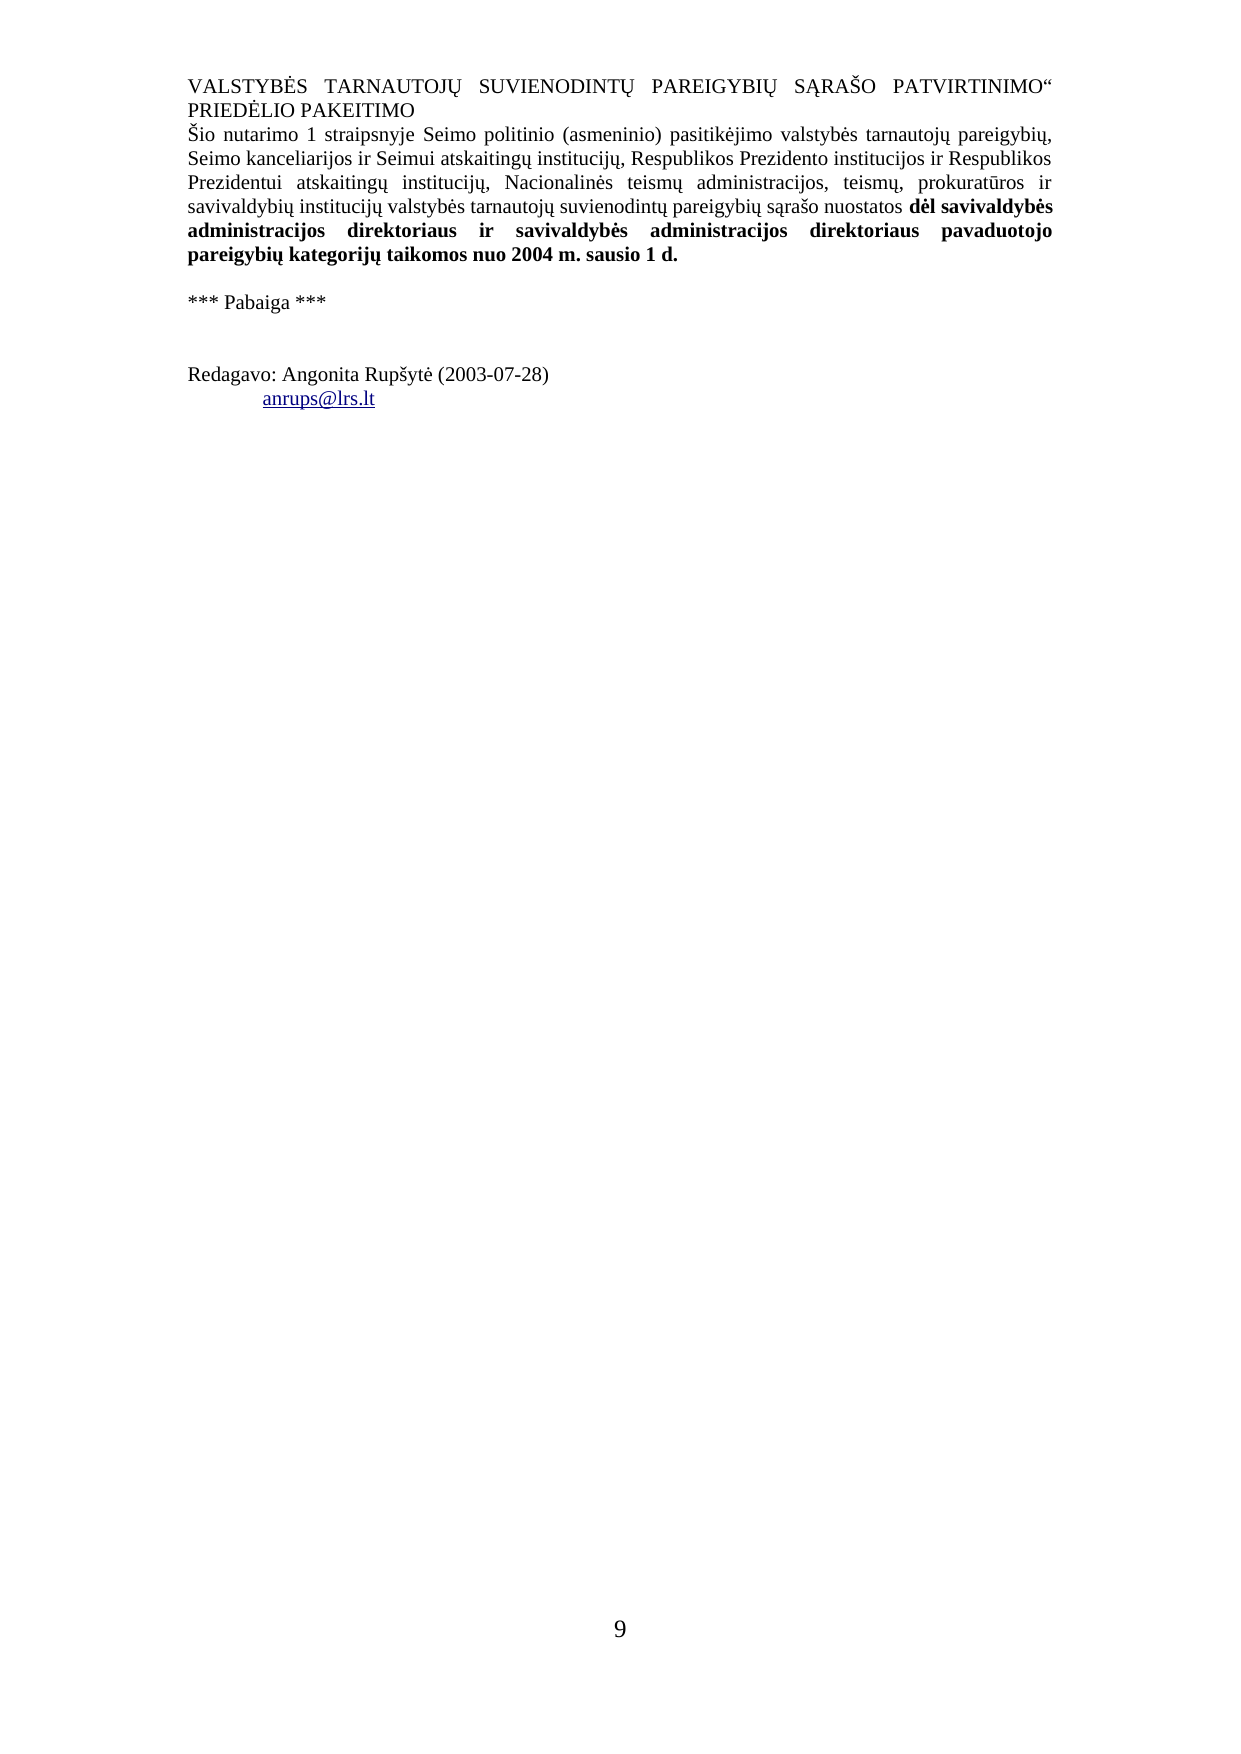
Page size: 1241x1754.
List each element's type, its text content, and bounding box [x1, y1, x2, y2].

text Redagavo: Angonita Rupšytė (2003-07-28) [187, 362, 1053, 386]
text Šio nutarimo 1 straipsnyje Seimo politinio (asmeninio) pasitikėjimo valstybės tarnautojų pareigybių, Seimo kanceliarijos ir Seimui atskaitingų institucijų, Respublikos Prezidento institucijos ir Respublikos Prezidentui atskaitingų institucijų, Nacionalinės teismų administracijos, teismų, prokuratūros ir savivaldybių institucijų valstybės tarnautojų suvienodintų pareigybių sąrašo nuostatos dėl savivaldybės administracijos direktoriaus ir savivaldybės administracijos direktoriaus pavaduotojo pareigybių kategorijų taikomos nuo 2004 m. sausio 1 d. [187, 122, 1053, 266]
text VALSTYBĖS TARNAUTOJŲ SUVIENODINTŲ PAREIGYBIŲ SĄRAŠO PATVIRTINIMO“ PRIEDĖLIO PAKEITIMO [187, 73, 1053, 122]
text *** Pabaiga *** [187, 290, 1053, 314]
text anrups@lrs.lt [187, 386, 1053, 410]
